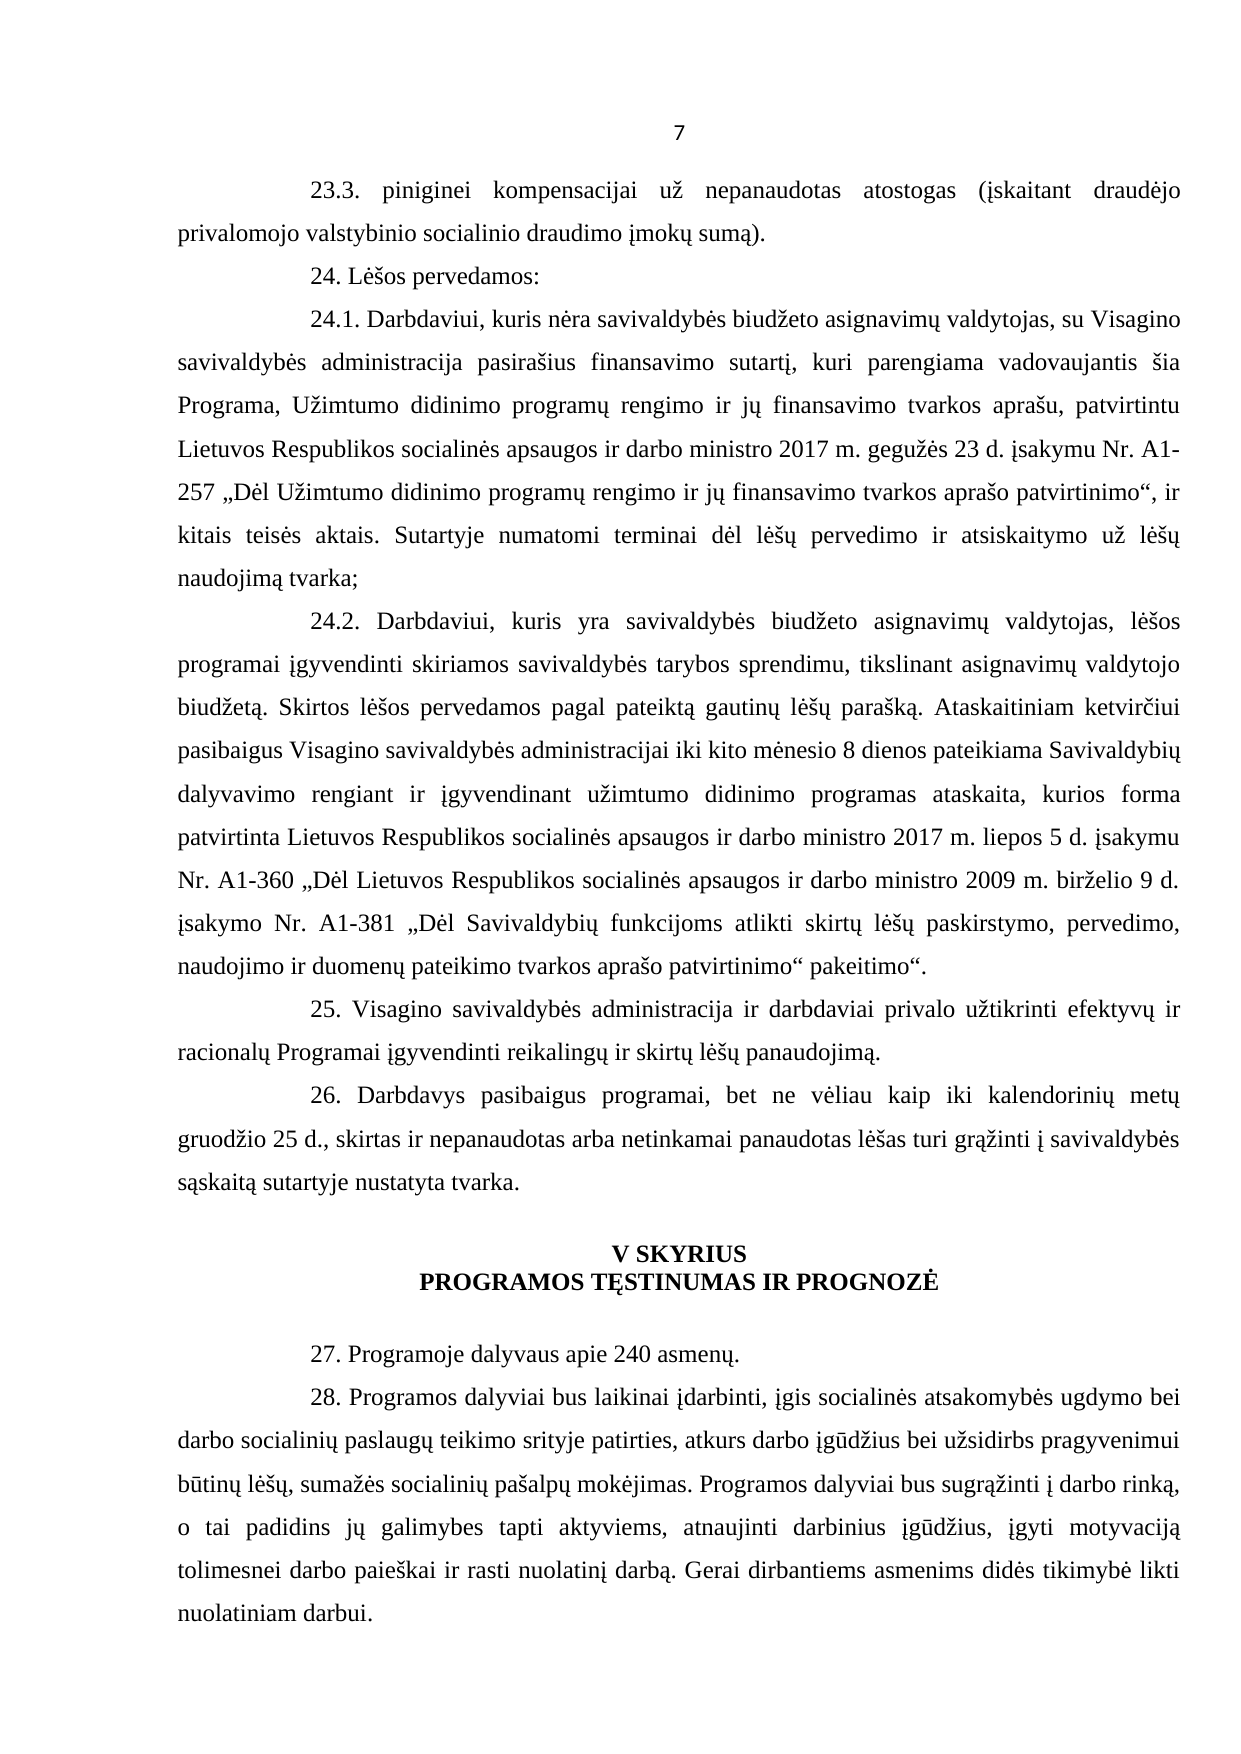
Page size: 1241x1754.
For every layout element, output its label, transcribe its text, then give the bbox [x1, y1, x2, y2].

text 25. Visagino savivaldybės administracija ir darbdaviai privalo užtikrinti efektyvų ir racionalų Programai įgyvendinti reikalingų ir skirtų lėšų panaudojimą. [177, 994, 1181, 1066]
text 28. Programos dalyviai bus laikinai įdarbinti, įgis socialinės atsakomybės ugdymo bei darbo socialinių paslaugų teikimo srityje patirties, atkurs darbo įgūdžius bei užsidirbs pragyvenimui būtinų lėšų, sumažės socialinių pašalpų mokėjimas. Programos dalyviai bus sugrąžinti į darbo rinką, o tai padidins jų galimybes tapti aktyviems, atnaujinti darbinius įgūdžius, įgyti motyvaciją tolimesnei darbo paieškai ir rasti nuolatinį darbą. Gerai dirbantiems asmenims didės tikimybė likti nuolatiniam darbui. [177, 1382, 1181, 1627]
text 24. Lėšos pervedamos: [177, 261, 1181, 290]
text 24.2. Darbdaviui, kuris yra savivaldybės biudžeto asignavimų valdytojas, lėšos programai įgyvendinti skiriamos savivaldybės tarybos sprendimu, tikslinant asignavimų valdytojo biudžetą. Skirtos lėšos pervedamos pagal pateiktą gautinų lėšų parašką. Ataskaitiniam ketvirčiui pasibaigus Visagino savivaldybės administracijai iki kito mėnesio 8 dienos pateikiama Savivaldybių dalyvavimo rengiant ir įgyvendinant užimtumo didinimo programas ataskaita, kurios forma patvirtinta Lietuvos Respublikos socialinės apsaugos ir darbo ministro 2017 m. liepos 5 d. įsakymu Nr. A1-360 „Dėl Lietuvos Respublikos socialinės apsaugos ir darbo ministro 2009 m. birželio 9 d. įsakymo Nr. A1-381 „Dėl Savivaldybių funkcijoms atlikti skirtų lėšų paskirstymo, pervedimo, naudojimo ir duomenų pateikimo tvarkos aprašo patvirtinimo“ pakeitimo“. [177, 606, 1181, 980]
text 27. Programoje dalyvaus apie 240 asmenų. [177, 1339, 1181, 1368]
text 24.1. Darbdaviui, kuris nėra savivaldybės biudžeto asignavimų valdytojas, su Visagino savivaldybės administracija pasirašius finansavimo sutartį, kuri parengiama vadovaujantis šia Programa, Užimtumo didinimo programų rengimo ir jų finansavimo tvarkos aprašu, patvirtintu Lietuvos Respublikos socialinės apsaugos ir darbo ministro 2017 m. gegužės 23 d. įsakymu Nr. A1-257 „Dėl Užimtumo didinimo programų rengimo ir jų finansavimo tvarkos aprašo patvirtinimo“, ir kitais teisės aktais. Sutartyje numatomi terminai dėl lėšų pervedimo ir atsiskaitymo už lėšų naudojimą tvarka; [177, 304, 1181, 592]
text prOGRAMOS TĘSTINUMAS IR PROGNOZĖ [177, 1267, 1181, 1296]
text V SKYRIUS [177, 1239, 1181, 1267]
text 23.3. piniginei kompensacijai už nepanaudotas atostogas (įskaitant draudėjo privalomojo valstybinio socialinio draudimo įmokų sumą). [177, 175, 1181, 247]
text 26. Darbdavys pasibaigus programai, bet ne vėliau kaip iki kalendorinių metų gruodžio 25 d., skirtas ir nepanaudotas arba netinkamai panaudotas lėšas turi grąžinti į savivaldybės sąskaitą sutartyje nustatyta tvarka. [177, 1081, 1181, 1196]
